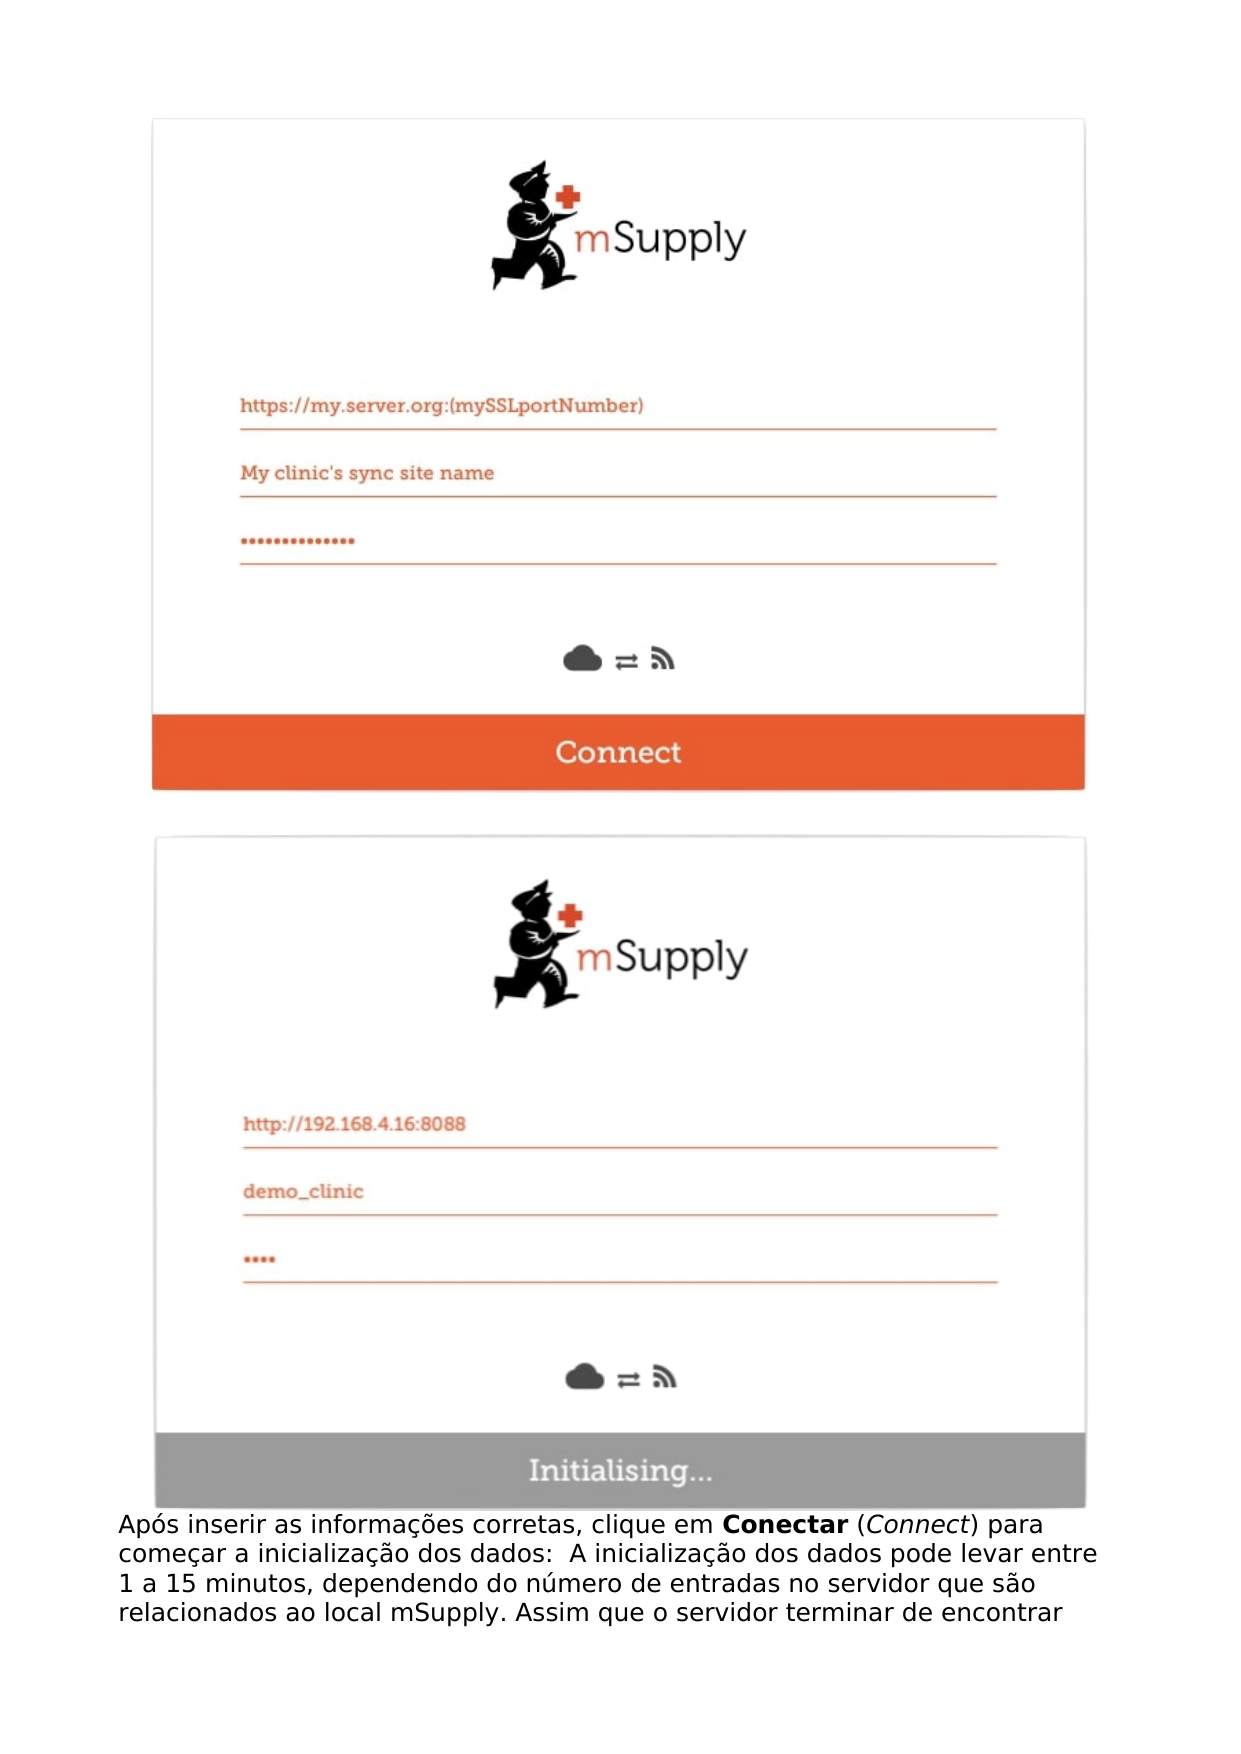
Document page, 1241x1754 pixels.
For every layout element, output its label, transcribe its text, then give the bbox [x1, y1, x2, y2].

picture [151, 834, 1089, 1511]
picture [151, 118, 1089, 793]
text Após inserir as informações corretas, clique em Conectar (Connect) para começar a inicialização dos dados: A inicialização dos dados pode levar entre 1 a 15 minutos, dependendo do número de entradas no servidor que são relacionados ao local mSupply. Assim que o servidor terminar de encontrar [118, 835, 1122, 1627]
